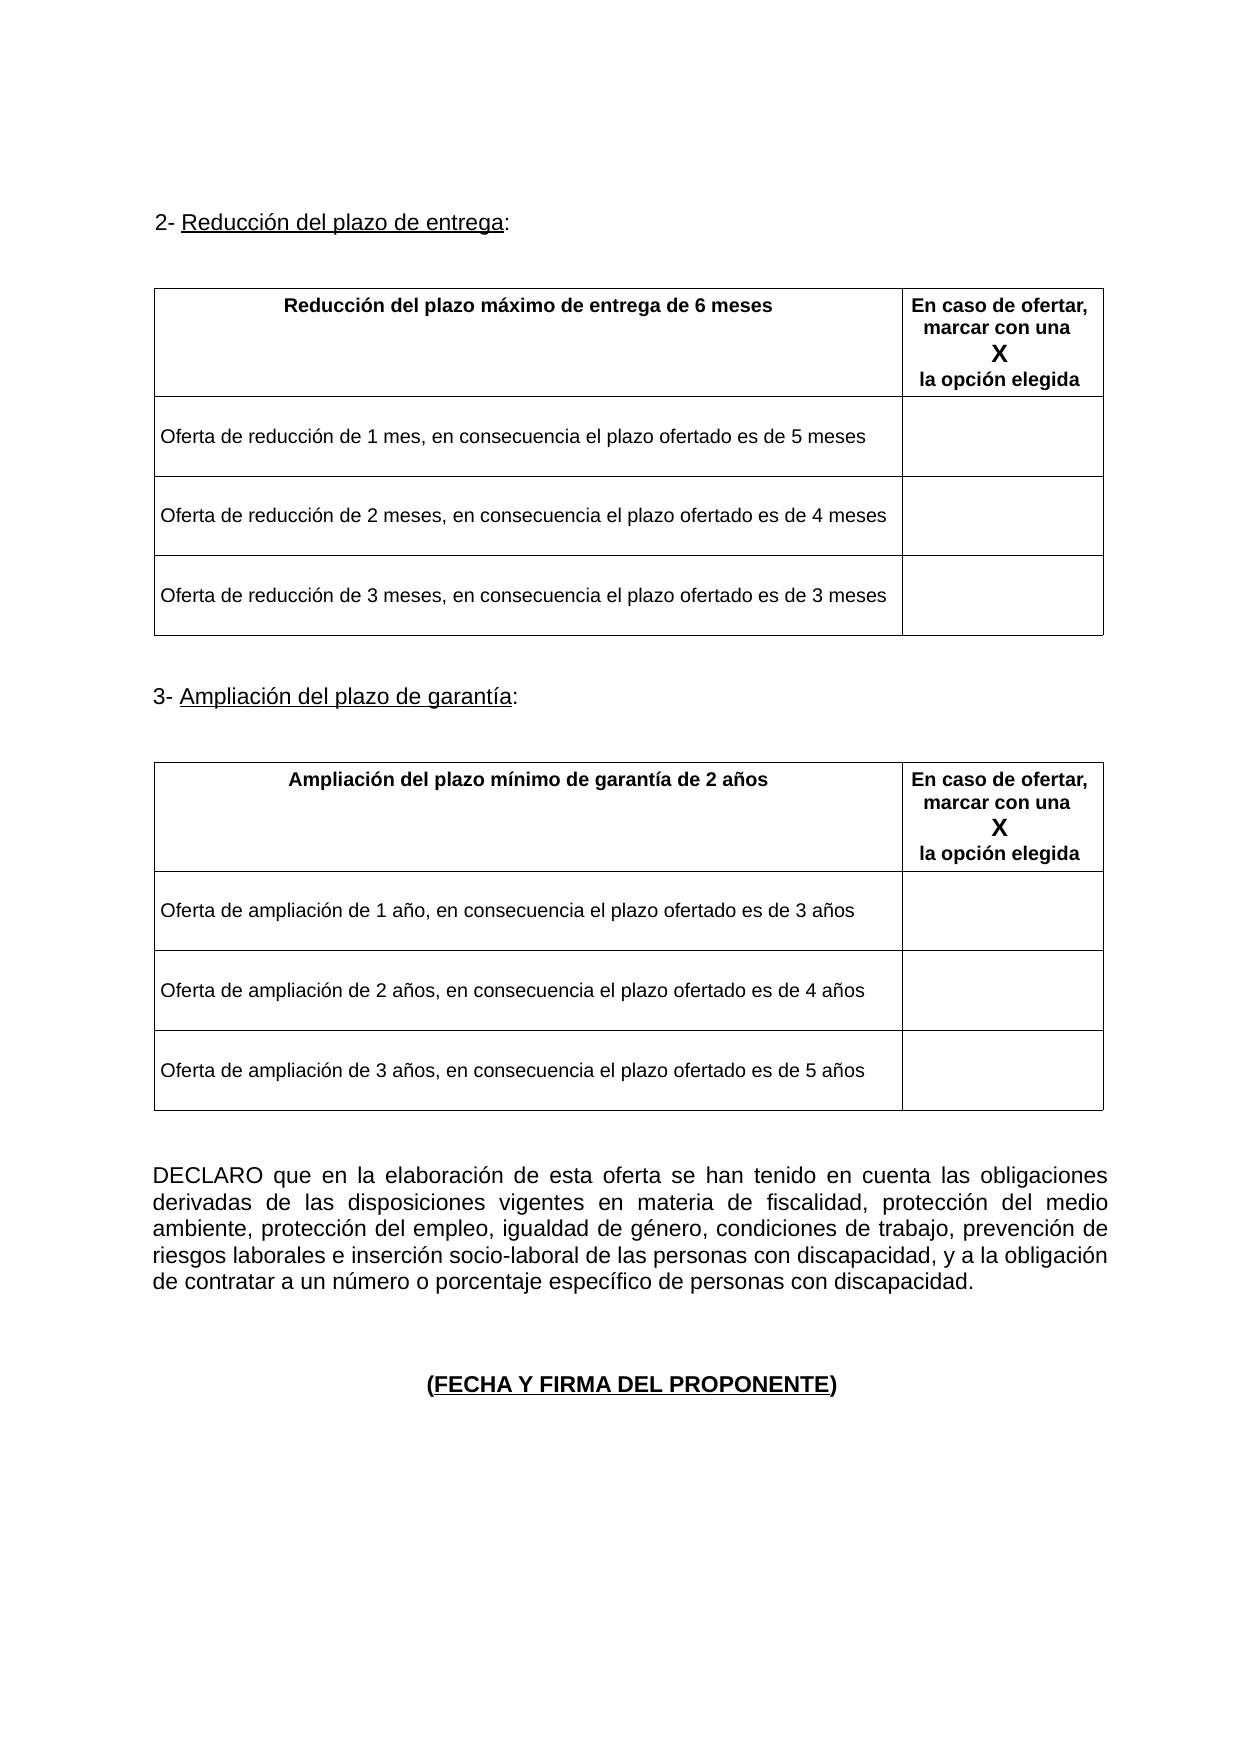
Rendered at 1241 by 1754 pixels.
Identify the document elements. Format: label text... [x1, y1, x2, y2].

table_cell Oferta de ampliación de 1 año, en consecuencia el plazo ofertado es de 3 años [155, 872, 902, 950]
table_cell Oferta de reducción de 1 mes, en consecuencia el plazo ofertado es de 5 meses [155, 397, 902, 476]
text 3- Ampliación del plazo de garantía: [153, 683, 1109, 709]
table_cell Oferta de ampliación de 3 años, en consecuencia el plazo ofertado es de 5 años [155, 1031, 902, 1110]
table_header En caso de ofertar, marcar con una X la opción elegida [903, 763, 1103, 871]
table_cell [903, 951, 1103, 1030]
table_cell [903, 1031, 1103, 1110]
text 2- Reducción del plazo de entrega: [154, 208, 1109, 235]
table_header En caso de ofertar, marcar con una X la opción elegida [903, 289, 1103, 396]
table_header Ampliación del plazo mínimo de garantía de 2 años [155, 763, 902, 871]
table_cell [903, 872, 1103, 950]
text DECLARO que en la elaboración de esta oferta se han tenido en cuenta las obligaciones derivadas de las disposiciones vigentes en materia de fiscalidad, protección del medio ambiente, protección del empleo, igualdad de género, condiciones de trabajo, prevención de riesgos laborales e inserción socio-laboral de las personas con discapacidad, y a la obligación de contratar a un número o porcentaje específico de personas con discapacidad. [152, 1162, 1109, 1294]
table_cell [903, 556, 1103, 635]
table_cell Oferta de reducción de 3 meses, en consecuencia el plazo ofertado es de 3 meses [155, 556, 902, 635]
table_cell [903, 477, 1103, 555]
table_header Reducción del plazo máximo de entrega de 6 meses [155, 289, 902, 396]
table_cell Oferta de reducción de 2 meses, en consecuencia el plazo ofertado es de 4 meses [155, 477, 902, 555]
table_cell Oferta de ampliación de 2 años, en consecuencia el plazo ofertado es de 4 años [155, 951, 902, 1030]
table_cell [903, 397, 1103, 476]
list (FECHA Y FIRMA DEL PROPONENTE) [154, 1371, 1109, 1397]
